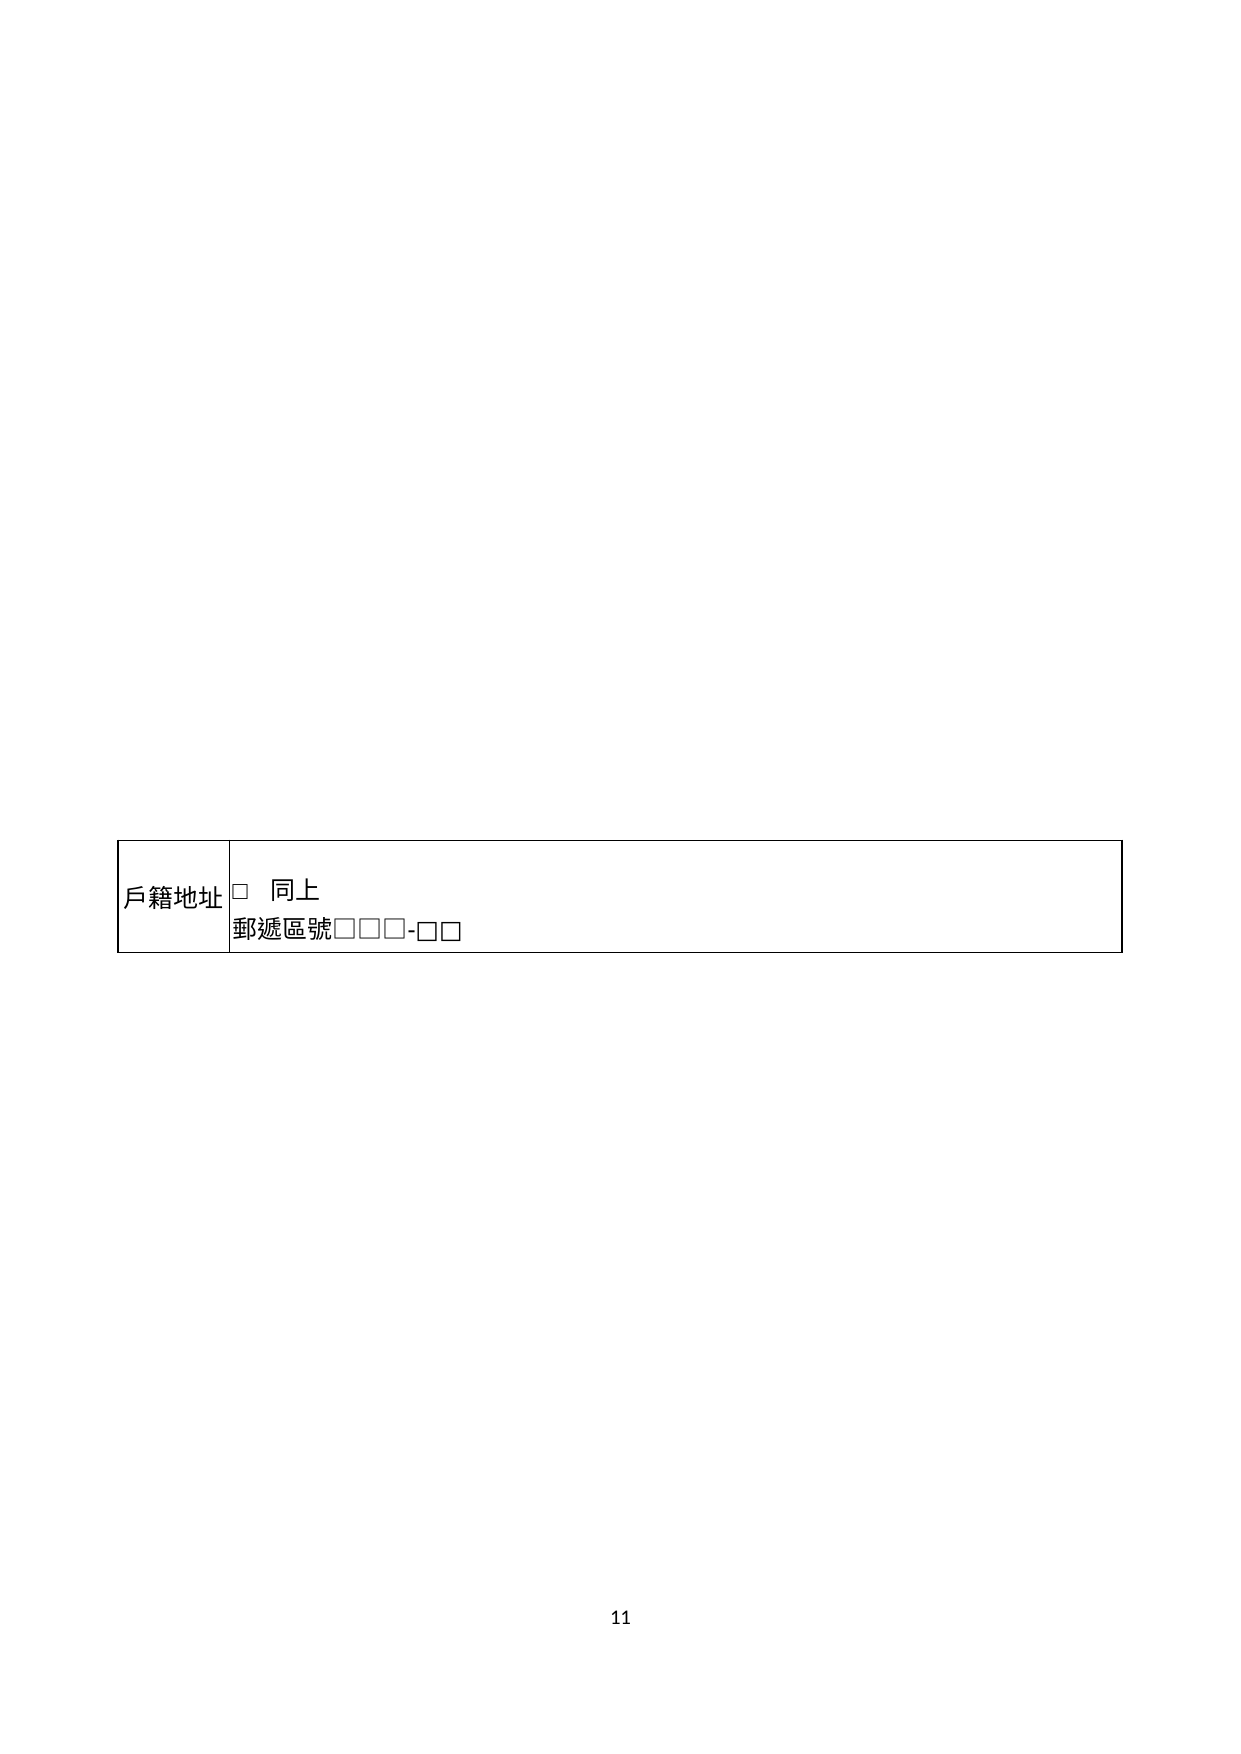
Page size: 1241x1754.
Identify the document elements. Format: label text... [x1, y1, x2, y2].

table_cell 戶籍地址 [119, 841, 229, 952]
table_cell 同上 郵遞區號□□□-□□ [230, 841, 1121, 952]
